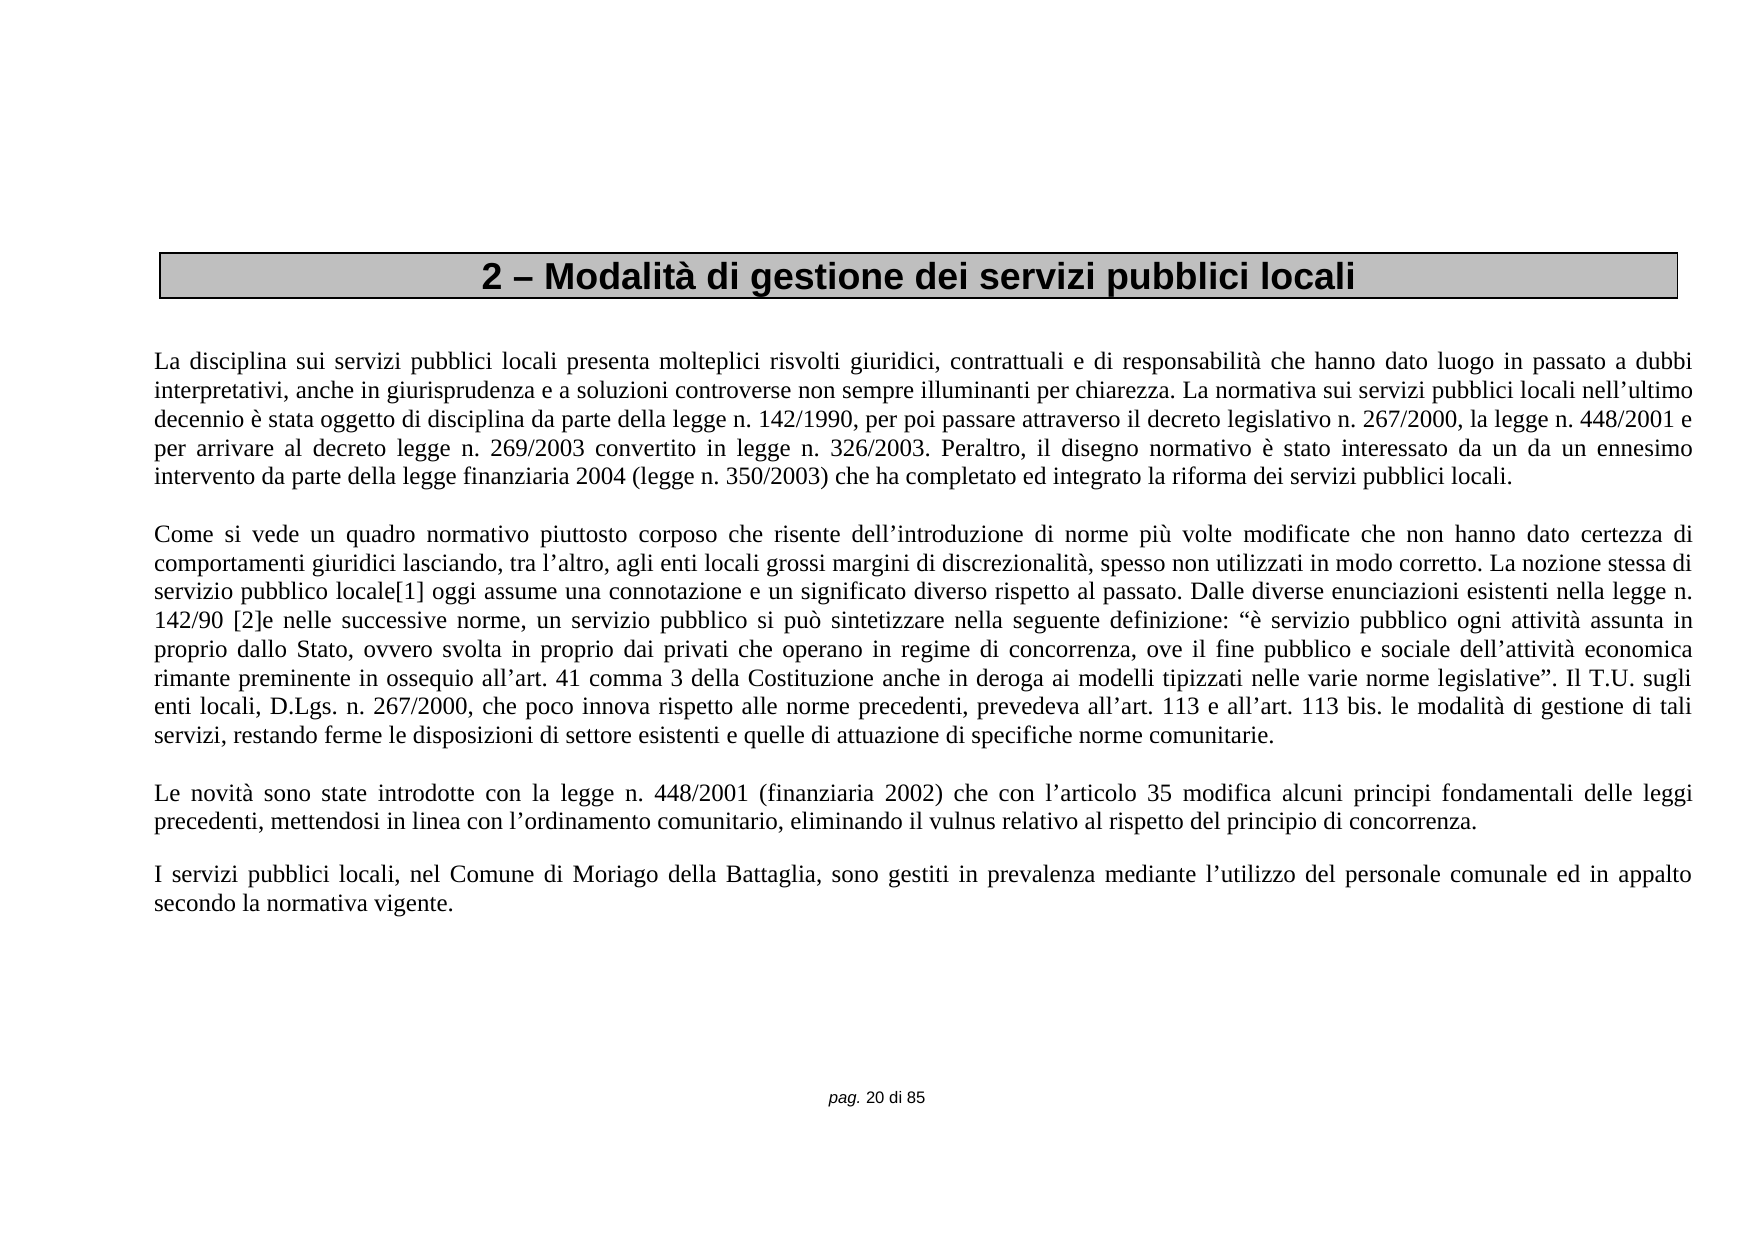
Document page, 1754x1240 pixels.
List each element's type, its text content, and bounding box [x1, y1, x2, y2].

table_header 2 – Modalità di gestione dei servizi pubblici locali [161, 254, 1677, 297]
text Come si vede un quadro normativo piuttosto corposo che risente dell’introduzione di norme più volte modificate che non hanno dato certezza di comportamenti giuridici lasciando, tra l’altro, agli enti locali grossi margini di discrezionalità, spesso non utilizzati in modo corretto. La nozione stessa di servizio pubblico locale[1] oggi assume una connotazione e un significato diverso rispetto al passato. Dalle diverse enunciazioni esistenti nella legge n. 142/90 [2]e nelle successive norme, un servizio pubblico si può sintetizzare nella seguente definizione: “è servizio pubblico ogni attività assunta in proprio dallo Stato, ovvero svolta in proprio dai privati che operano in regime di concorrenza, ove il fine pubblico e sociale dell’attività economica rimante preminente in ossequio all’art. 41 comma 3 della Costituzione anche in deroga ai modelli tipizzati nelle varie norme legislative”. Il T.U. sugli enti locali, D.Lgs. n. 267/2000, che poco innova rispetto alle norme precedenti, prevedeva all’art. 113 e all’art. 113 bis. le modalità di gestione di tali servizi, restando ferme le disposizioni di settore esistenti e quelle di attuazione di specifiche norme comunitarie. [154, 519, 1695, 749]
text La disciplina sui servizi pubblici locali presenta molteplici risvolti giuridici, contrattuali e di responsabilità che hanno dato luogo in passato a dubbi interpretativi, anche in giurisprudenza e a soluzioni controverse non sempre illuminanti per chiarezza. La normativa sui servizi pubblici locali nell’ultimo decennio è stata oggetto di disciplina da parte della legge n. 142/1990, per poi passare attraverso il decreto legislativo n. 267/2000, la legge n. 448/2001 e per arrivare al decreto legge n. 269/2003 convertito in legge n. 326/2003. Peraltro, il disegno normativo è stato interessato da un da un ennesimo intervento da parte della legge finanziaria 2004 (legge n. 350/2003) che ha completato ed integrato la riforma dei servizi pubblici locali. [154, 346, 1695, 490]
text Le novità sono state introdotte con la legge n. 448/2001 (finanziaria 2002) che con l’articolo 35 modifica alcuni principi fondamentali delle leggi precedenti, mettendosi in linea con l’ordinamento comunitario, eliminando il vulnus relativo al rispetto del principio di concorrenza. [154, 778, 1695, 835]
text I servizi pubblici locali, nel Comune di Moriago della Battaglia, sono gestiti in prevalenza mediante l’utilizzo del personale comunale ed in appalto secondo la normativa vigente. [154, 859, 1695, 917]
